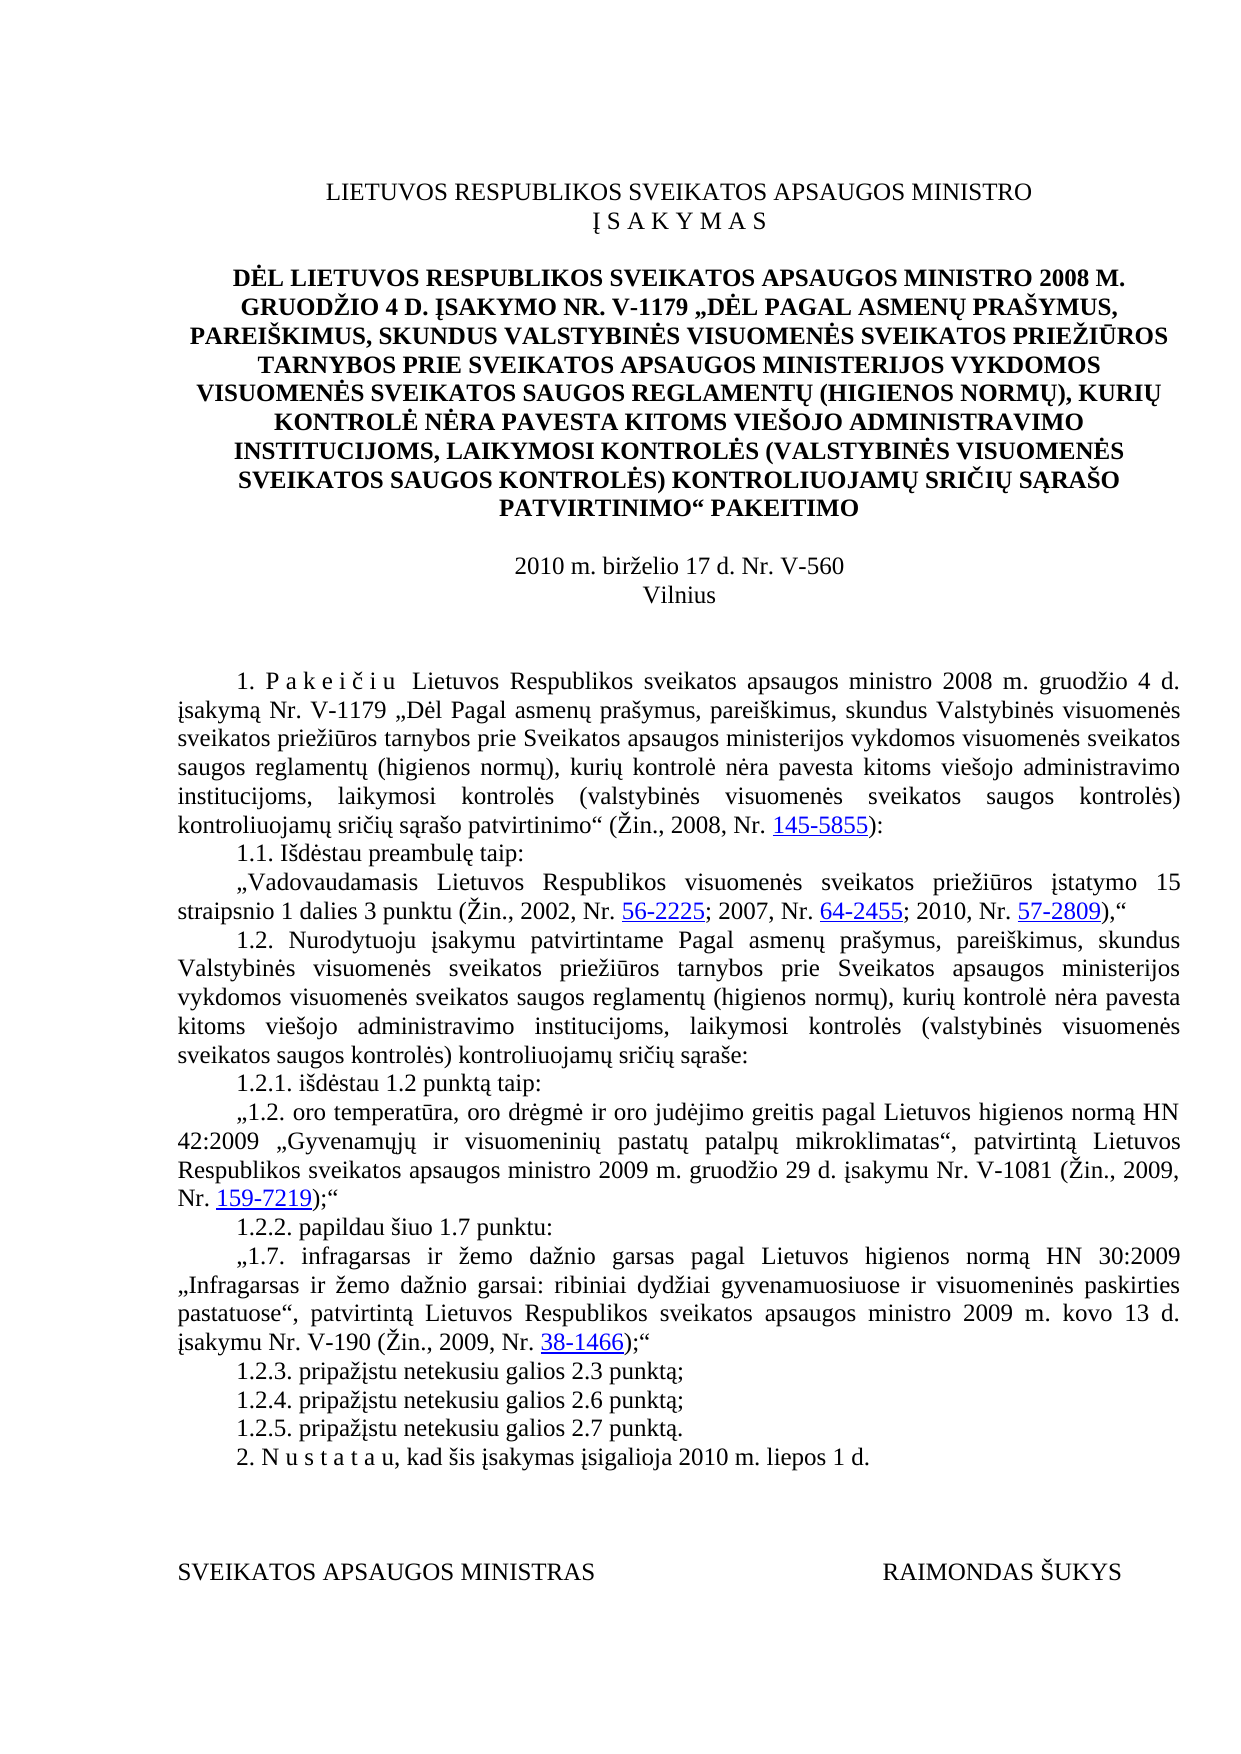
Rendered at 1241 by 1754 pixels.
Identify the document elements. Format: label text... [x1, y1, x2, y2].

text 1.2.4. pripažįstu netekusiu galios 2.6 punktą; [177, 1385, 1181, 1413]
text 1.1. Išdėstau preambulę taip: [177, 838, 1181, 867]
text 1.2.2. papildau šiuo 1.7 punktu: [177, 1212, 1181, 1241]
text LIETUVOS RESPUBLIKOS SVEIKATOS APSAUGOS MINISTRO [177, 177, 1181, 206]
text 2. Nustatau, kad šis įsakymas įsigalioja 2010 m. liepos 1 d. [177, 1442, 1181, 1471]
text 1.2. Nurodytuoju įsakymu patvirtintame Pagal asmenų prašymus, pareiškimus, skundus Valstybinės visuomenės sveikatos priežiūros tarnybos prie Sveikatos apsaugos ministerijos vykdomos visuomenės sveikatos saugos reglamentų (higienos normų), kurių kontrolė nėra pavesta kitoms viešojo administravimo institucijoms, laikymosi kontrolės (valstybinės visuomenės sveikatos saugos kontrolės) kontroliuojamų sričių sąraše: [177, 925, 1181, 1068]
text „1.7. infragarsas ir žemo dažnio garsas pagal Lietuvos higienos normą HN 30:2009 „Infragarsas ir žemo dažnio garsai: ribiniai dydžiai gyvenamuosiuose ir visuomeninės paskirties pastatuose“, patvirtintą Lietuvos Respublikos sveikatos apsaugos ministro 2009 m. kovo 13 d. įsakymu Nr. V-190 (Žin., 2009, Nr. 38-1466);“ [177, 1241, 1181, 1356]
text 1.2.3. pripažįstu netekusiu galios 2.3 punktą; [177, 1356, 1181, 1385]
text „1.2. oro temperatūra, oro drėgmė ir oro judėjimo greitis pagal Lietuvos higienos normą HN 42:2009 „Gyvenamųjų ir visuomeninių pastatų patalpų mikroklimatas“, patvirtintą Lietuvos Respublikos sveikatos apsaugos ministro 2009 m. gruodžio 29 d. įsakymu Nr. V-1081 (Žin., 2009, Nr. 159-7219);“ [177, 1097, 1181, 1212]
text 2010 m. birželio 17 d. Nr. V-560 [177, 551, 1181, 580]
text Vilnius [177, 580, 1181, 608]
text 1.2.5. pripažįstu netekusiu galios 2.7 punktą. [177, 1413, 1181, 1442]
text SVEIKATOS APSAUGOS MINISTRAS RAIMONDAS ŠUKYS [177, 1557, 1181, 1586]
text 1.2.1. išdėstau 1.2 punktą taip: [177, 1068, 1181, 1097]
text DĖL LIETUVOS RESPUBLIKOS SVEIKATOS APSAUGOS MINISTRO 2008 M. GRUODŽIO 4 D. ĮSAKYMO Nr. V-1179 „DĖL PAGAL ASMENŲ PRAŠYMUS, PAREIŠKIMUS, SKUNDUS VALSTYBINĖS VISUOMENĖS SVEIKATOS PRIEŽIŪROS TARNYBOS PRIE SVEIKATOS APSAUGOS MINISTERIJOS VYKDOMOS VISUOMENĖS SVEIKATOS SAUGOS REGLAMENTŲ (HIGIENOS NORMŲ), KURIŲ KONTROLĖ NĖRA PAVESTA KITOMS VIEŠOJO ADMINISTRAVIMO INSTITUCIJOMS, LAIKYMOSI KONTROLĖS (VALSTYBINĖS VISUOMENĖS SVEIKATOS SAUGOS KONTROLĖS) KONTROLIUOJAMŲ SRIČIŲ SĄRAŠO PATVIRTINIMO“ PAKEITIMO [177, 263, 1181, 522]
text „Vadovaudamasis Lietuvos Respublikos visuomenės sveikatos priežiūros įstatymo 15 straipsnio 1 dalies 3 punktu (Žin., 2002, Nr. 56-2225; 2007, Nr. 64-2455; 2010, Nr. 57-2809),“ [177, 867, 1181, 925]
text ĮSAKYMAS [177, 206, 1181, 235]
text 1. Pakeičiu Lietuvos Respublikos sveikatos apsaugos ministro 2008 m. gruodžio 4 d. įsakymą Nr. V-1179 „Dėl Pagal asmenų prašymus, pareiškimus, skundus Valstybinės visuomenės sveikatos priežiūros tarnybos prie Sveikatos apsaugos ministerijos vykdomos visuomenės sveikatos saugos reglamentų (higienos normų), kurių kontrolė nėra pavesta kitoms viešojo administravimo institucijoms, laikymosi kontrolės (valstybinės visuomenės sveikatos saugos kontrolės) kontroliuojamų sričių sąrašo patvirtinimo“ (Žin., 2008, Nr. 145-5855): [177, 666, 1181, 838]
